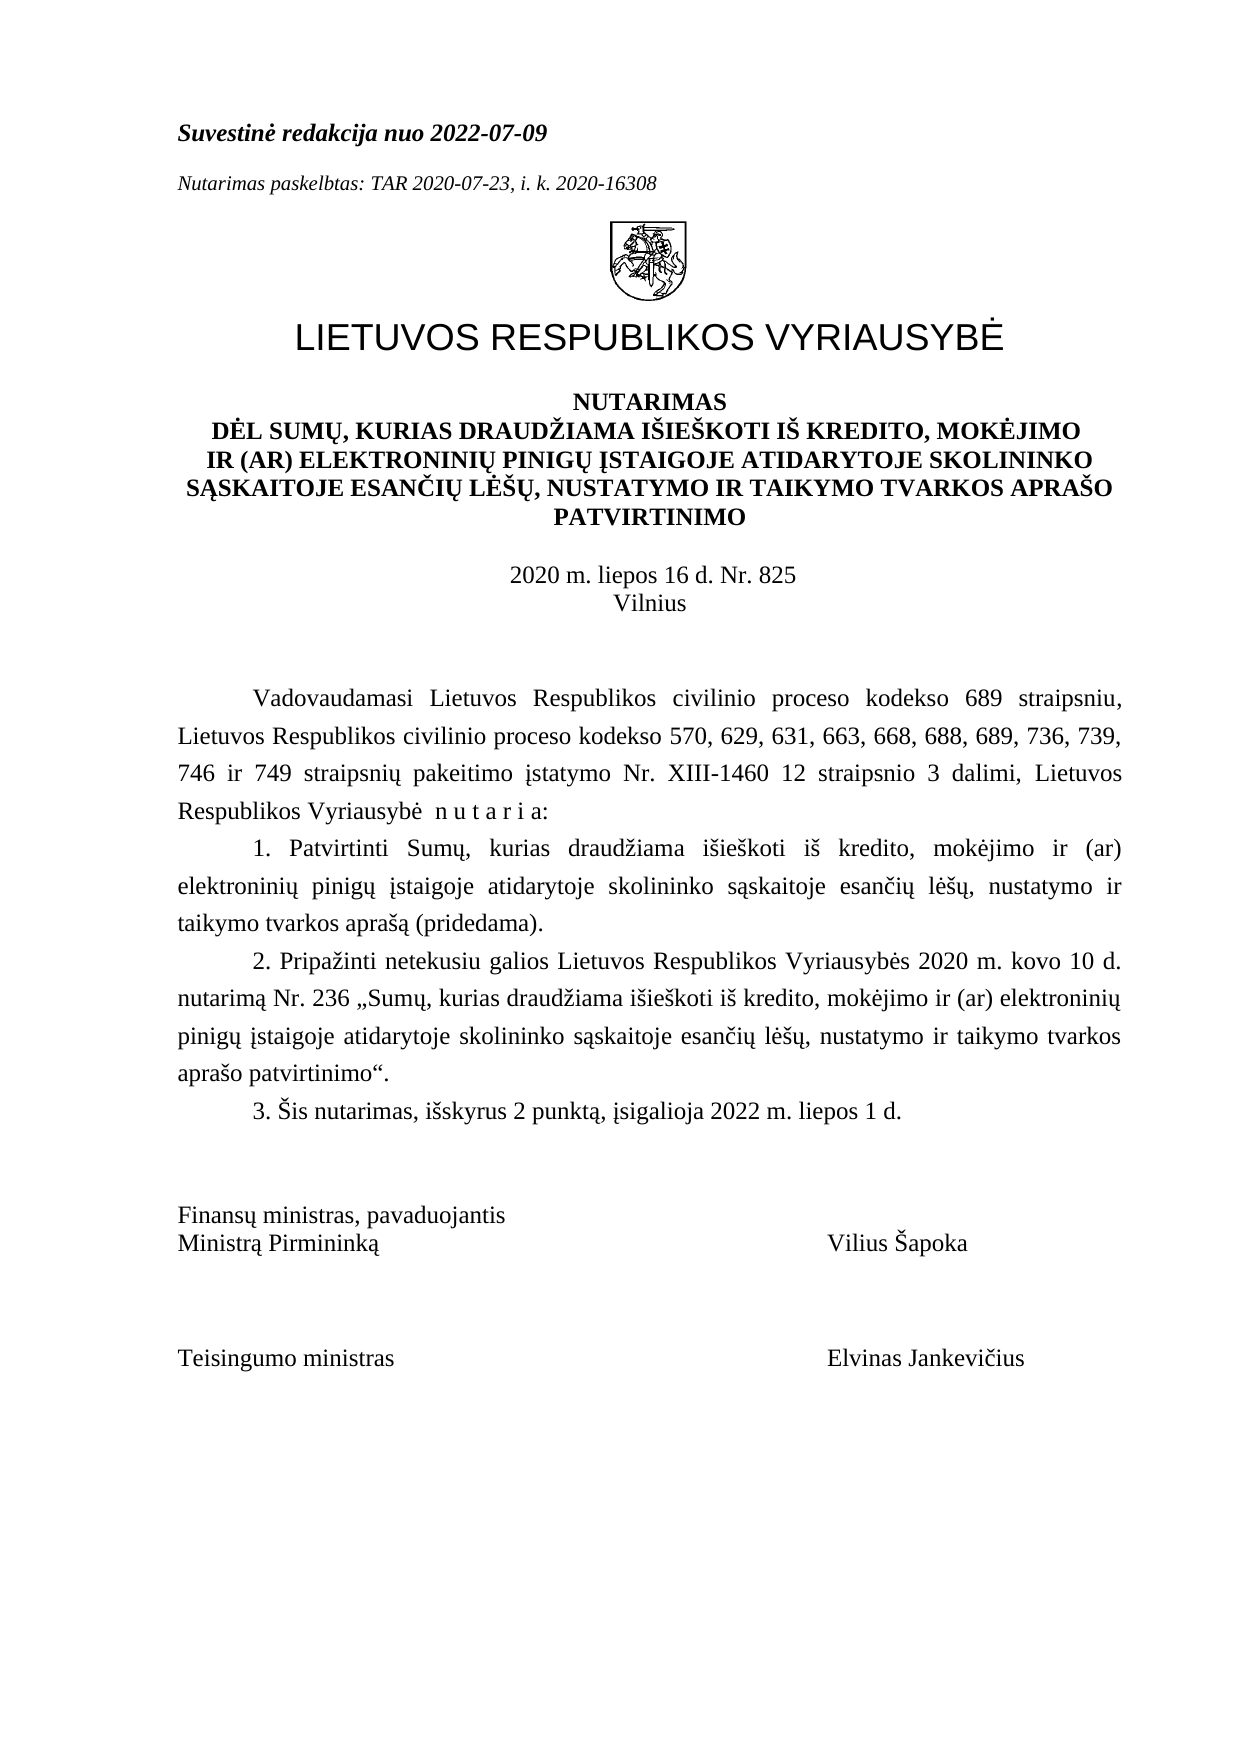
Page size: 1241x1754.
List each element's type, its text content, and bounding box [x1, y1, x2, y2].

text Vadovaudamasi Lietuvos Respublikos civilinio proceso kodekso 689 straipsniu, Lietuvos Respublikos civilinio proceso kodekso 570, 629, 631, 663, 668, 688, 689, 736, 739, 746 ir 749 straipsnių pakeitimo įstatymo Nr. XIII-1460 12 straipsnio 3 dalimi, Lietuvos Respublikos Vyriausybė nutaria: [177, 675, 1122, 825]
text 2020 m. liepos 16 d. Nr. 825 [177, 560, 1122, 588]
text Ministrą Pirmininką Vilius Šapoka [177, 1228, 1122, 1257]
text Finansų ministras, pavaduojantis [177, 1200, 1122, 1228]
text Lietuvos Respublikos Vyriausybė [177, 315, 1122, 358]
text Vilnius [177, 588, 1122, 617]
text 2. Pripažinti netekusiu galios Lietuvos Respublikos Vyriausybės 2020 m. kovo 10 d. nutarimą Nr. 236 „Sumų, kurias draudžiama išieškoti iš kredito, mokėjimo ir (ar) elektroninių pinigų įstaigoje atidarytoje skolininko sąskaitoje esančių lėšų, nustatymo ir taikymo tvarkos aprašo patvirtinimo“. [177, 937, 1122, 1087]
text Suvestinė redakcija nuo 2022-07-09 [177, 118, 1122, 147]
text 1. Patvirtinti Sumų, kurias draudžiama išieškoti iš kredito, mokėjimo ir (ar) elektroninių pinigų įstaigoje atidarytoje skolininko sąskaitoje esančių lėšų, nustatymo ir taikymo tvarkos aprašą (pridedama). [177, 825, 1122, 937]
text nutarimas [177, 387, 1122, 416]
text DĖL Sumų, kurias draudžiama išieškoti iš kredito, mokėjimo ir (ar) elektroninių pinigų įstaigoje atidarytoje skolininko sąskaitoje esančių lėšų, nustatymo ir taikymo tvarkos aprašo patvirtinimo [177, 416, 1122, 531]
text Teisingumo ministras Elvinas Jankevičius [177, 1343, 1122, 1372]
text 3. Šis nutarimas, išskyrus 2 punktą, įsigalioja 2022 m. liepos 1 d. [177, 1087, 1122, 1125]
text Nutarimas paskelbtas: TAR 2020-07-23, i. k. 2020-16308 [177, 171, 1122, 195]
